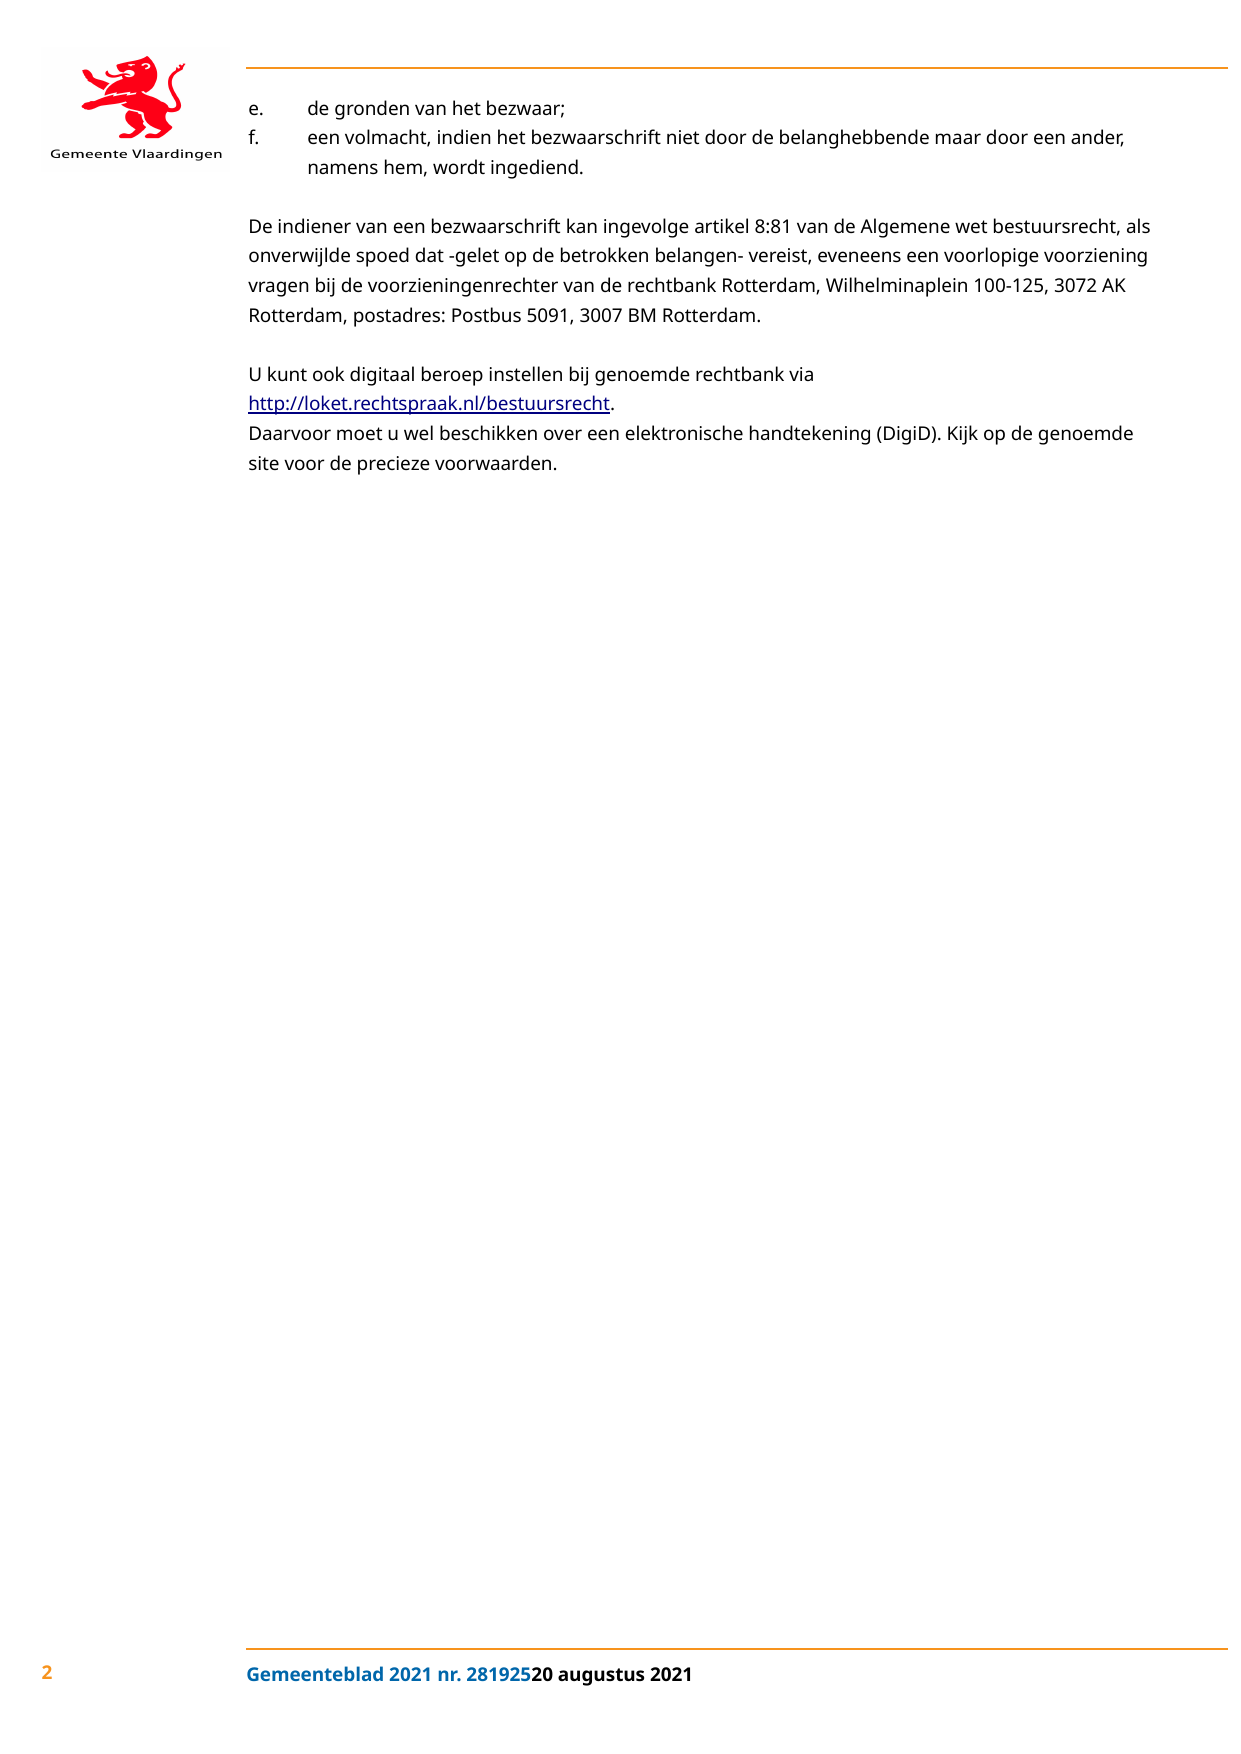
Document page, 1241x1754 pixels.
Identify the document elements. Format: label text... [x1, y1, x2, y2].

text U kunt ook digitaal beroep instellen bij genoemde rechtbank via http://loket.rechtspraak.nl/bestuursrecht. [248, 361, 1152, 416]
text De indiener van een bezwaarschrift kan ingevolge artikel 8:81 van de Algemene wet bestuursrecht, als onverwijlde spoed dat -gelet op de betrokken belangen- vereist, eveneens een voorlopige voorziening vragen bij de voorzieningenrechter van de rechtbank Rotterdam, Wilhelminaplein 100-125, 3072 AK Rotterdam, postadres: Postbus 5091, 3007 BM Rotterdam. [248, 213, 1152, 328]
list een volmacht, indien het bezwaarschrift niet door de belanghebbende maar door een ander, namens hem, wordt ingediend. [248, 124, 1152, 180]
list de gronden van het bezwaar; [248, 95, 1152, 121]
text Daarvoor moet u wel beschikken over een elektronische handtekening (DigiD). Kijk op de genoemde site voor de precieze voorwaarden. [248, 420, 1152, 476]
picture [41, 47, 231, 172]
